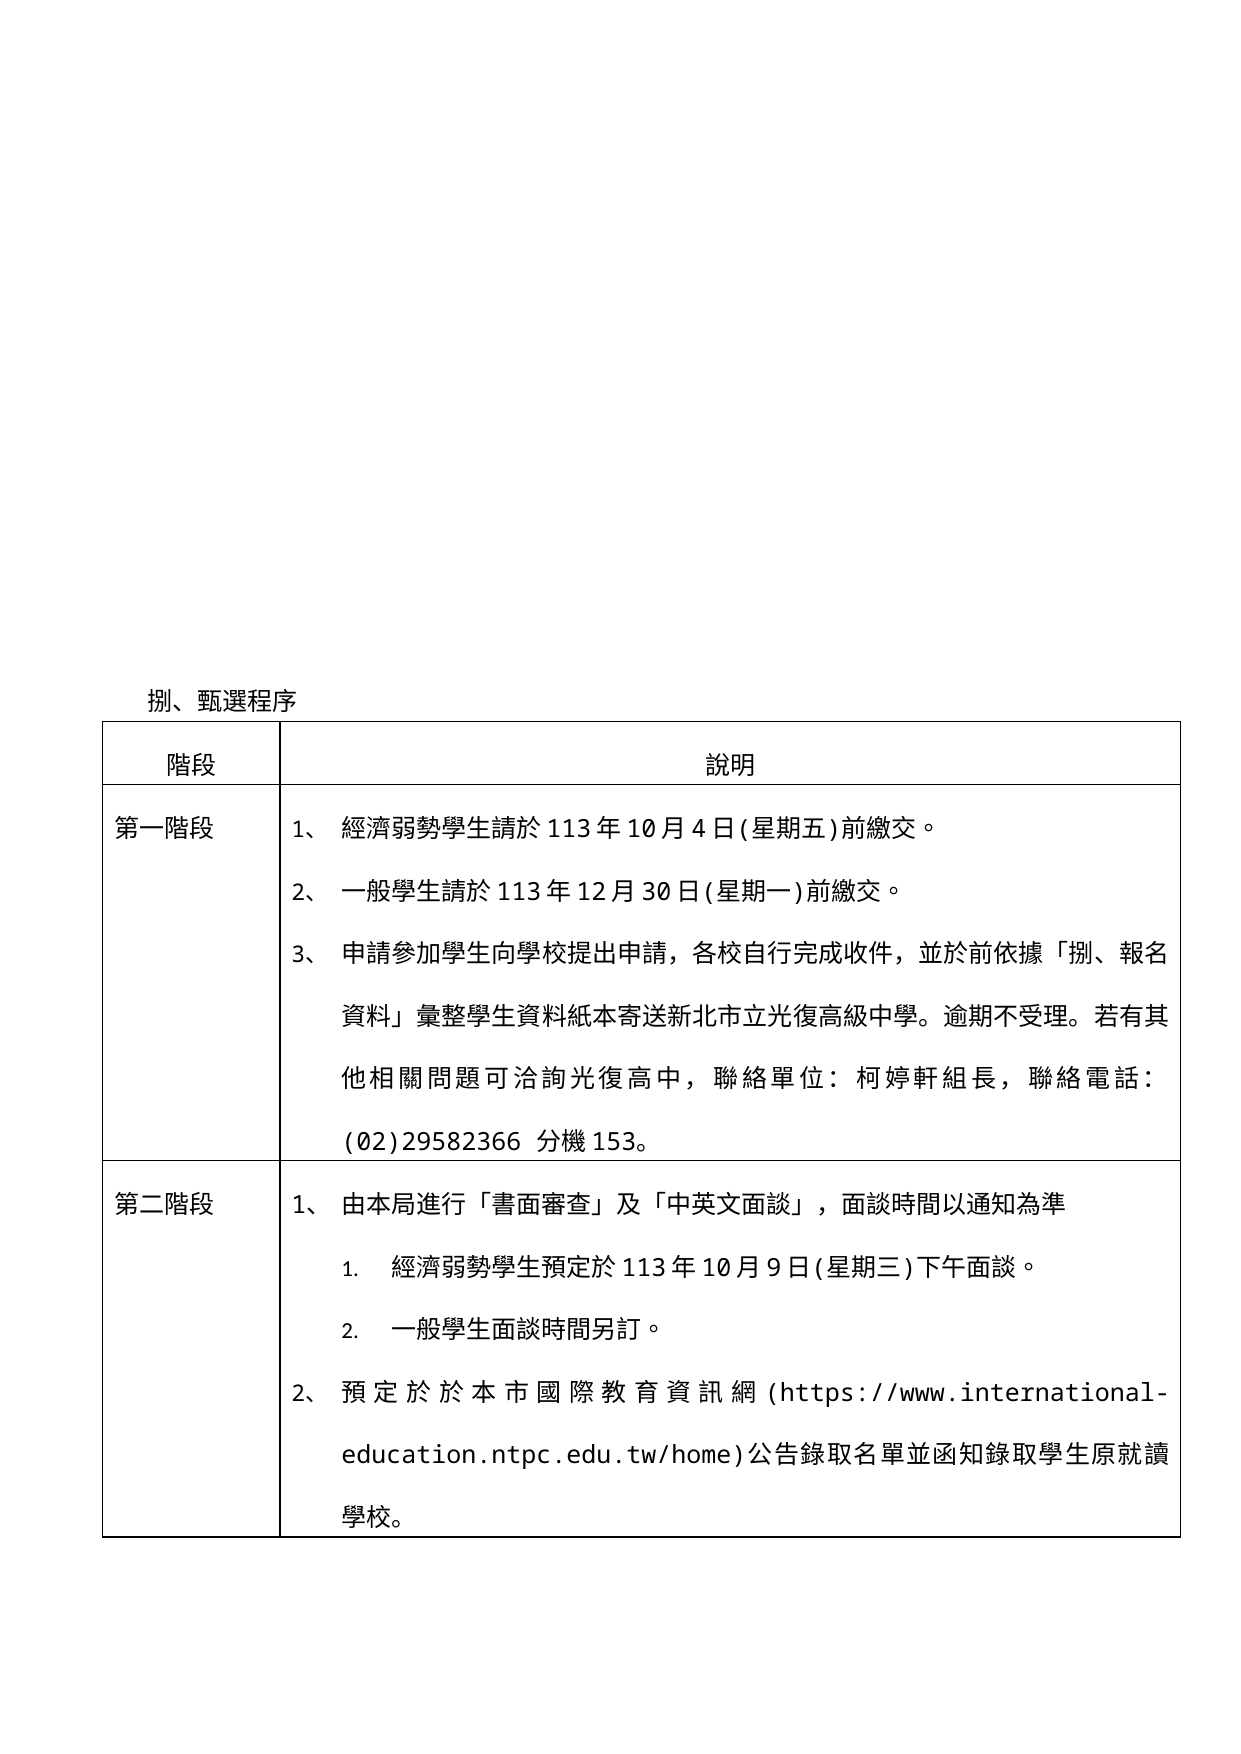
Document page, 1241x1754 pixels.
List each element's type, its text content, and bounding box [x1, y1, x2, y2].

table_header 階段 [103, 722, 279, 784]
table_cell 由本局進行「書面審查」及「中英文面談」，面談時間以通知為準 經濟弱勢學生預定於113年10月9日(星期三)下午面談。 一般學生面談時間另訂。 預定於於本市國際教育資訊網(https://www.international-education.ntpc.edu.tw/home)公告錄取名單並函知錄取學生原就讀學校。 經濟弱勢學生錄取名單預定於113年10月15日(星期二)公告。 一般學生錄取名單擇期公告。 錄取學生，將依學生實際情形分派選送地點，學生須遵守有有規範，並配合參與培訓課程等。 [281, 1161, 1180, 1536]
table_cell 第二階段 [103, 1161, 279, 1536]
table_header 說明 [281, 722, 1180, 784]
table_cell 第一階段 [103, 785, 279, 1160]
list 甄選程序 [148, 658, 1092, 721]
table_cell 經濟弱勢學生請於113年10月4日(星期五)前繳交。 一般學生請於113年12月30日(星期一)前繳交。 申請參加學生向學校提出申請，各校自行完成收件，並於前依據「捌、報名資料」彙整學生資料紙本寄送新北市立光復高級中學。逾期不受理。若有其他相關問題可洽詢光復高中，聯絡單位：柯婷軒組長，聯絡電話：(02)29582366 分機153。 [281, 785, 1180, 1160]
